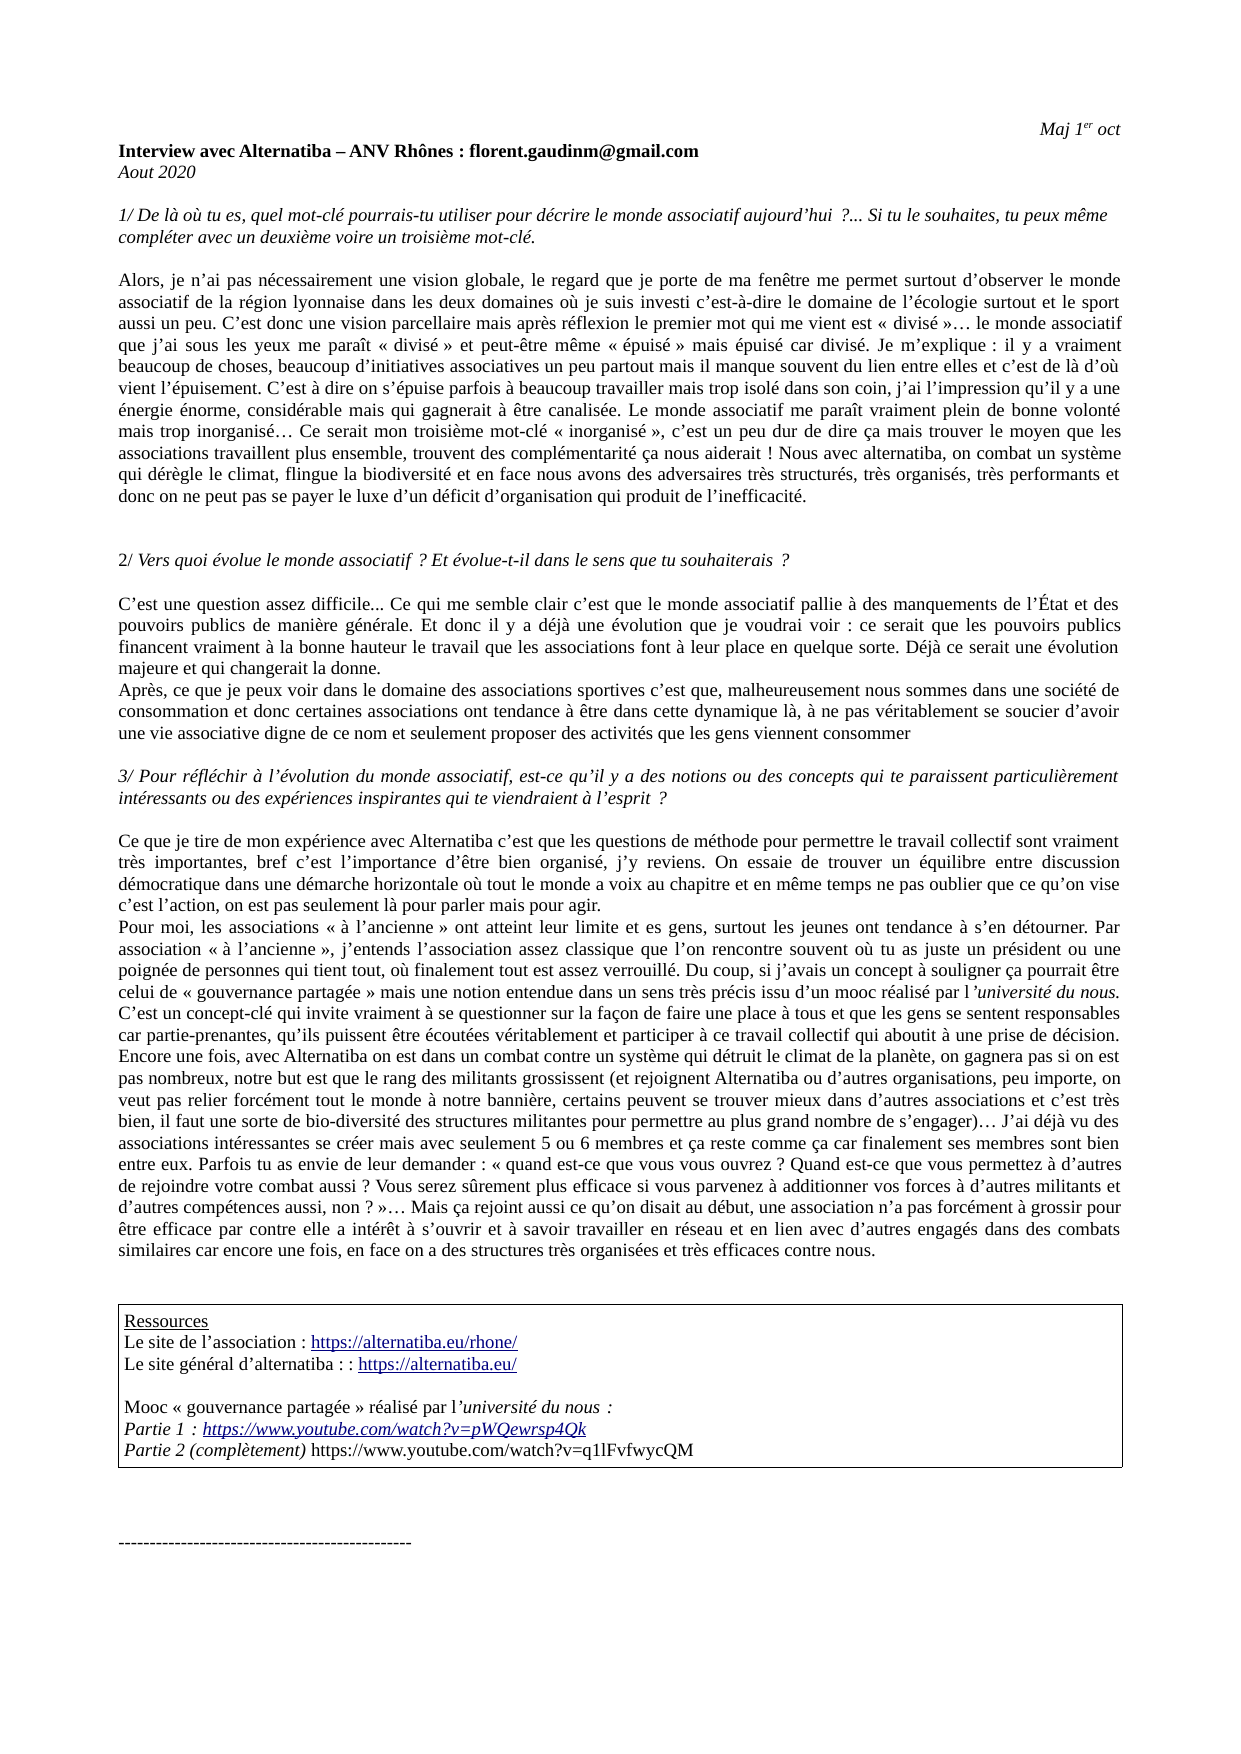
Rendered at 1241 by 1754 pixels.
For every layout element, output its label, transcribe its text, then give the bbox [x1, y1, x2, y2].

text Interview avec Alternatiba – ANV Rhônes : florent.gaudinm@gmail.com [118, 140, 1122, 161]
text ----------------------------------------------- [118, 1531, 1122, 1553]
text C’est une question assez difficile... Ce qui me semble clair c’est que le monde associatif pallie à des manquements de l’État et des pouvoirs publics de manière générale. Et donc il y a déjà une évolution que je voudrai voir : ce serait que les pouvoirs publics financent vraiment à la bonne hauteur le travail que les associations font à leur place en quelque sorte. Déjà ce serait une évolution majeure et qui changerait la donne. [118, 592, 1122, 679]
text Ce que je tire de mon expérience avec Alternatiba c’est que les questions de méthode pour permettre le travail collectif sont vraiment très importantes, bref c’est l’importance d’être bien organisé, j’y reviens. On essaie de trouver un équilibre entre discussion démocratique dans une démarche horizontale où tout le monde a voix au chapitre et en même temps ne pas oublier que ce qu’on vise c’est l’action, on est pas seulement là pour parler mais pour agir. [118, 830, 1122, 916]
text Aout 2020 [118, 161, 1122, 183]
text Pour moi, les associations « à l’ancienne » ont atteint leur limite et es gens, surtout les jeunes ont tendance à s’en détourner. Par association « à l’ancienne », j’entends l’association assez classique que l’on rencontre souvent où tu as juste un président ou une poignée de personnes qui tient tout, où finalement tout est assez verrouillé. Du coup, si j’avais un concept à souligner ça pourrait être celui de « gouvernance partagée » mais une notion entendue dans un sens très précis issu d’un mooc réalisé par l’université du nous. C’est un concept-clé qui invite vraiment à se questionner sur la façon de faire une place à tous et que les gens se sentent responsables car partie-prenantes, qu’ils puissent être écoutées véritablement et participer à ce travail collectif qui aboutit à une prise de décision. Encore une fois, avec Alternatiba on est dans un combat contre un système qui détruit le climat de la planète, on gagnera pas si on est pas nombreux, notre but est que le rang des militants grossissent (et rejoignent Alternatiba ou d’autres organisations, peu importe, on veut pas relier forcément tout le monde à notre bannière, certains peuvent se trouver mieux dans d’autres associations et c’est très bien, il faut une sorte de bio-diversité des structures militantes pour permettre au plus grand nombre de s’engager)… J’ai déjà vu des associations intéressantes se créer mais avec seulement 5 ou 6 membres et ça reste comme ça car finalement ses membres sont bien entre eux. Parfois tu as envie de leur demander : « quand est-ce que vous vous ouvrez ? Quand est-ce que vous permettez à d’autres de rejoindre votre combat aussi ? Vous serez sûrement plus efficace si vous parvenez à additionner vos forces à d’autres militants et d’autres compétences aussi, non ? »… Mais ça rejoint aussi ce qu’on disait au début, une association n’a pas forcément à grossir pour être efficace par contre elle a intérêt à s’ouvrir et à savoir travailler en réseau et en lien avec d’autres engagés dans des combats similaires car encore une fois, en face on a des structures très organisées et très efficaces contre nous. [118, 916, 1122, 1261]
text Alors, je n’ai pas nécessairement une vision globale, le regard que je porte de ma fenêtre me permet surtout d’observer le monde associatif de la région lyonnaise dans les deux domaines où je suis investi c’est-à-dire le domaine de l’écologie surtout et le sport aussi un peu. C’est donc une vision parcellaire mais après réflexion le premier mot qui me vient est « divisé »… le monde associatif que j’ai sous les yeux me paraît « divisé » et peut-être même « épuisé » mais épuisé car divisé. Je m’explique : il y a vraiment beaucoup de choses, beaucoup d’initiatives associatives un peu partout mais il manque souvent du lien entre elles et c’est de là d’où vient l’épuisement. C’est à dire on s’épuise parfois à beaucoup travailler mais trop isolé dans son coin, j’ai l’impression qu’il y a une énergie énorme, considérable mais qui gagnerait à être canalisée. Le monde associatif me paraît vraiment plein de bonne volonté mais trop inorganisé… Ce serait mon troisième mot-clé « inorganisé », c’est un peu dur de dire ça mais trouver le moyen que les associations travaillent plus ensemble, trouvent des complémentarité ça nous aiderait ! Nous avec alternatiba, on combat un système qui dérègle le climat, flingue la biodiversité et en face nous avons des adversaires très structurés, très organisés, très performants et donc on ne peut pas se payer le luxe d’un déficit d’organisation qui produit de l’inefficacité. [118, 269, 1122, 506]
text 2/ Vers quoi évolue le monde associatif ? Et évolue-t-il dans le sens que tu souhaiterais ? [118, 549, 1122, 571]
text Maj 1er oct [118, 118, 1122, 140]
text Après, ce que je peux voir dans le domaine des associations sportives c’est que, malheureusement nous sommes dans une société de consommation et donc certaines associations ont tendance à être dans cette dynamique là, à ne pas véritablement se soucier d’avoir une vie associative digne de ce nom et seulement proposer des activités que les gens viennent consommer [118, 679, 1122, 743]
text 1/ De là où tu es, quel mot-clé pourrais-tu utiliser pour décrire le monde associatif aujourd’hui ?... Si tu le souhaites, tu peux même compléter avec un deuxième voire un troisième mot-clé. [118, 204, 1122, 247]
table_header Ressources Le site de l’association : https://alternatiba.eu/rhone/ Le site général d’alternatiba : : https://alternatiba.eu/ Mooc « gouvernance partagée » réalisé par l’université du nous : Partie 1 : https://www.youtube.com/watch?v=pWQewrsp4Qk Partie 2 (complètement) https://www.youtube.com/watch?v=q1lFvfwycQM [119, 1305, 1122, 1467]
text 3/ Pour réfléchir à l’évolution du monde associatif, est-ce qu’il y a des notions ou des concepts qui te paraissent particulièrement intéressants ou des expériences inspirantes qui te viendraient à l’esprit ? [118, 765, 1122, 808]
